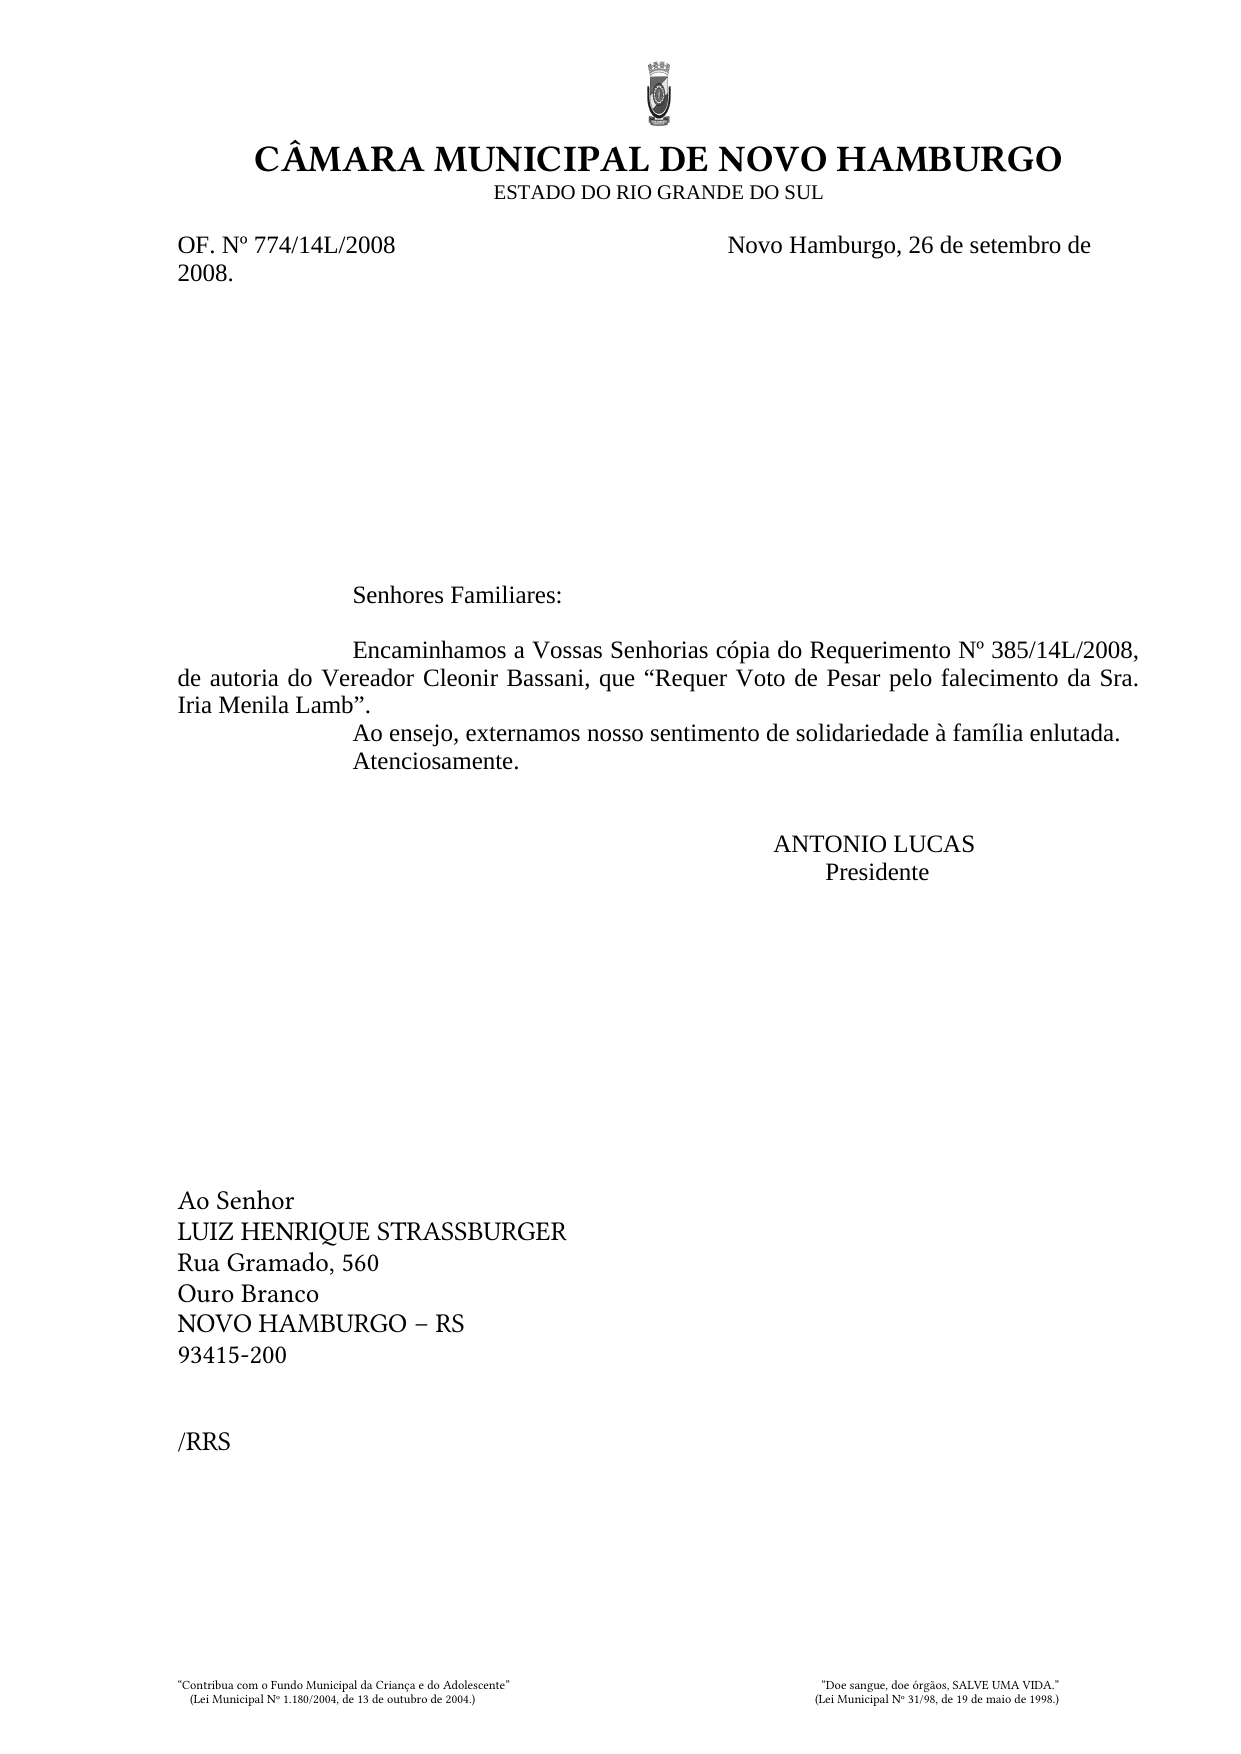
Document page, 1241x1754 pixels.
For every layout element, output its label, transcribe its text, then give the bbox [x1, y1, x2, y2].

text LUIZ HENRIQUE STRASSBURGER [177, 1216, 1140, 1247]
text Atenciosamente. [177, 747, 1140, 775]
text NOVO HAMBURGO – RS [177, 1309, 1140, 1339]
text /RRS [177, 1426, 1140, 1457]
text Ao ensejo, externamos nosso sentimento de solidariedade à família enlutada. [177, 719, 1140, 747]
text Rua Gramado, 560 [177, 1247, 1140, 1278]
text ANTONIO LUCAS [177, 830, 1140, 858]
text Ouro Branco [177, 1278, 1140, 1309]
text Encaminhamos a Vossas Senhorias cópia do Requerimento Nº 385/14L/2008, de autoria do Vereador Cleonir Bassani, que “Requer Voto de Pesar pelo falecimento da Sra. Iria Menila Lamb”. [177, 636, 1140, 719]
text 93415-200 [177, 1339, 1140, 1371]
text OF. Nº 774/14L/2008 Novo Hamburgo, 26 de setembro de 2008. [177, 231, 1140, 287]
text Presidente [177, 858, 1140, 886]
text Senhores Familiares: [177, 581, 1140, 608]
text Ao Senhor [177, 1185, 1140, 1216]
